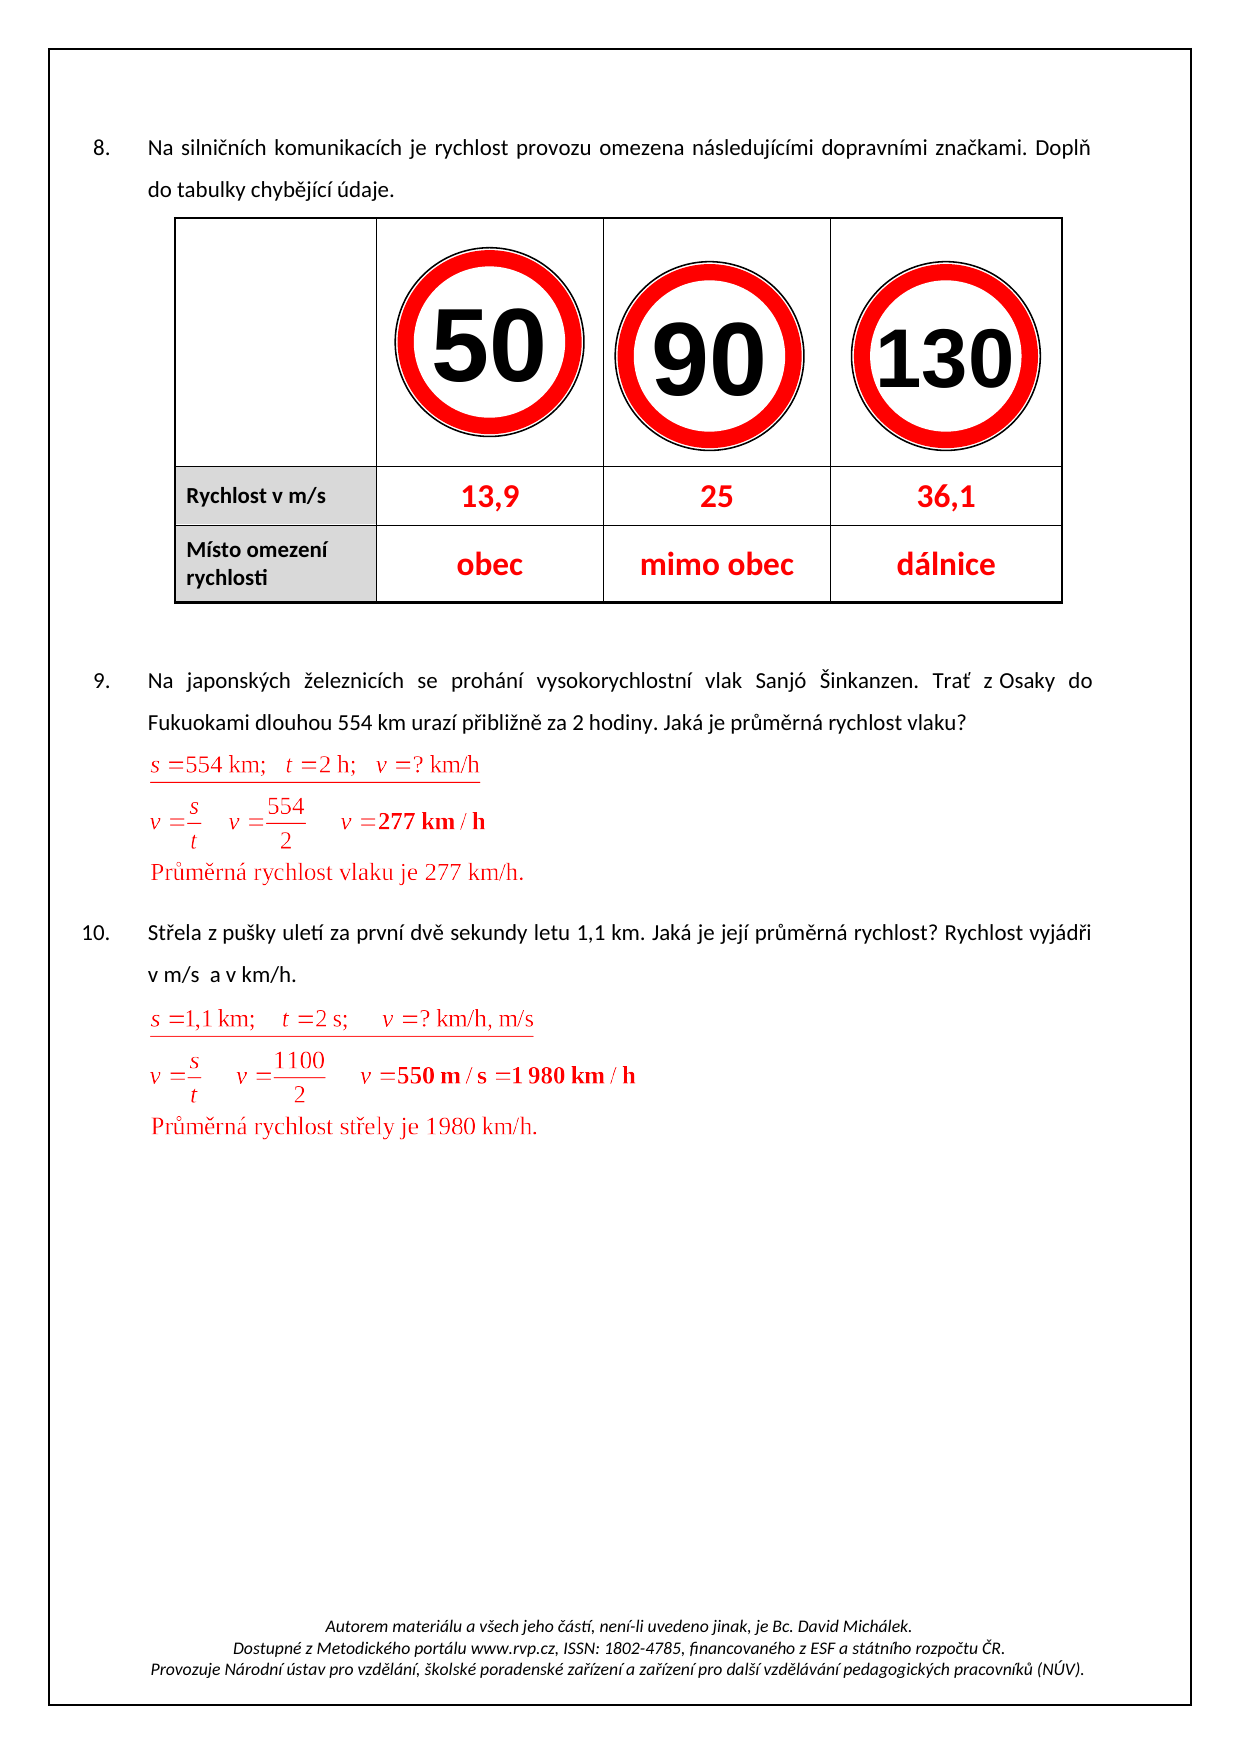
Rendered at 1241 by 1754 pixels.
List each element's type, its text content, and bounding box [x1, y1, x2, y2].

table_header [604, 219, 830, 466]
table_cell dálnice [831, 526, 1061, 601]
table_cell 25 [604, 467, 830, 524]
table_cell Rychlost v m/s [176, 467, 376, 524]
table_cell mimo obec [604, 526, 830, 601]
list Na silničních komunikacích je rychlost provozu omezena následujícími dopravními značkami. Doplň do tabulky chybějící údaje. [110, 133, 1092, 203]
table_cell 13,9 [377, 467, 603, 524]
table_cell Místo omezení rychlosti [176, 526, 376, 601]
table_cell 36,1 [831, 467, 1061, 524]
list Střela z pušky uletí za první dvě sekundy letu 1,1 km. Jaká je její průměrná rychlost? Rychlost vyjádři v m/s a v km/h. [110, 918, 1092, 988]
table_header [831, 219, 1061, 466]
list Na japonských železnicích se prohání vysokorychlostní vlak Sanjó Šinkanzen. Trať z Osaky do Fukuokami dlouhou 554 km urazí přibližně za 2 hodiny. Jaká je průměrná rychlost vlaku? [110, 666, 1092, 736]
table_cell obec [377, 526, 603, 601]
table_header [176, 219, 376, 466]
table_header [377, 219, 603, 466]
